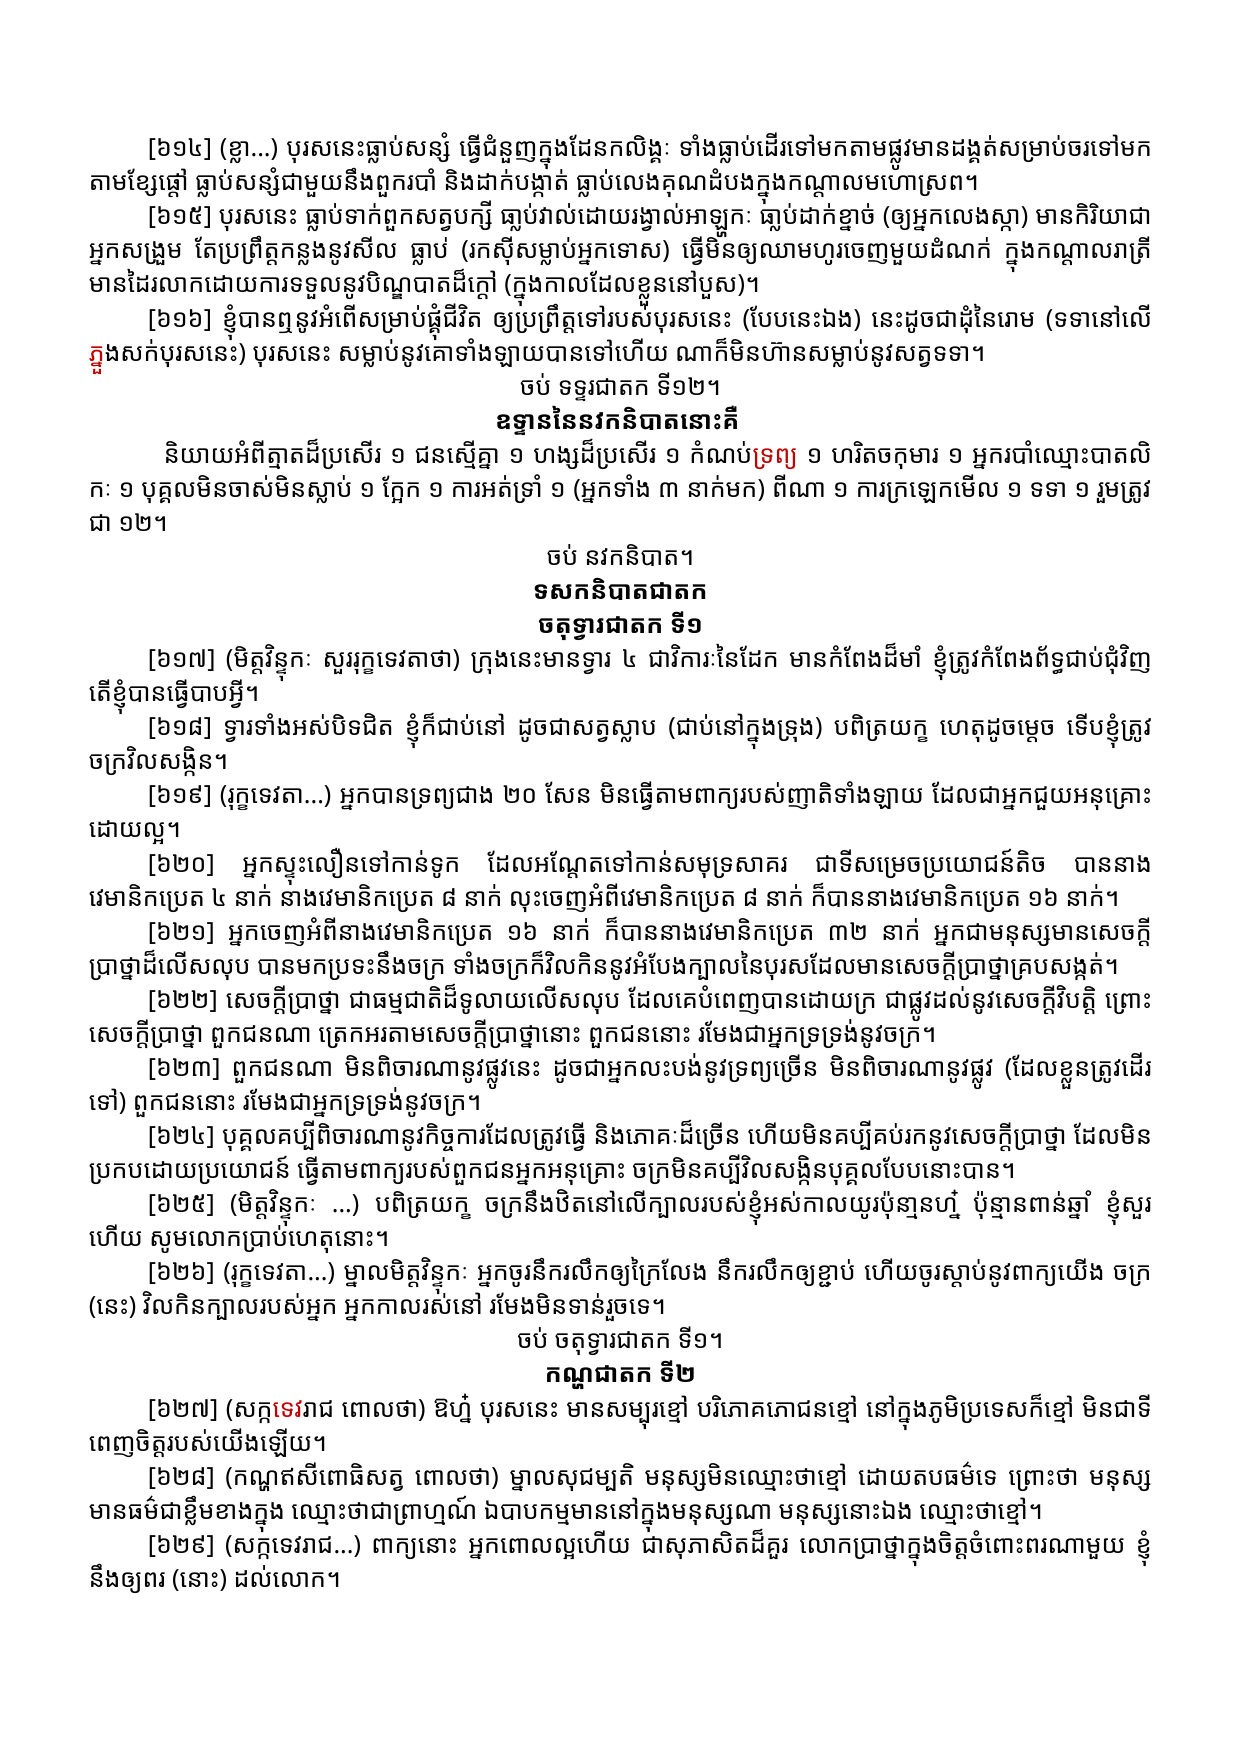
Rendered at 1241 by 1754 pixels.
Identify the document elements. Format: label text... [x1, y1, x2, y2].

text [៦២២] សេចក្តីប្រាថ្នា ជាធម្មជាតិដ៏ទូលាយលើសលុប ដែលគេ​បំពេញបាន​ដោយ​ក្រ ជាផ្លូវ​ដល់នូវ​សេចក្តី​វិបត្តិ ព្រោះសេចក្តី​ប្រាថ្នា ពួកជនណា ត្រេកអរតាម​សេចក្តីប្រាថ្នា​នោះ ពួកជន​នោះ រមែង​ជាអ្នកទ្រ​ទ្រង់នូវចក្រ។ [88, 981, 1152, 1049]
text [៦២៦] (រុក្ខទេវតា...) ម្នាលមិត្តវិន្ទុកៈ អ្នកចូរនឹករលឹកឲ្យ​ក្រៃលែង នឹករលឹក​ឲ្យខ្ជាប់ ​ហើយ​ចូរស្តាប់​នូវពាក្យ​យើង ចក្រ (នេះ) វិលកិន​ក្បាល​របស់អ្នក អ្នកកាល​រស់នៅ រមែង​មិនទាន់​រួចទេ។ [88, 1254, 1152, 1322]
text ចប់ ទទ្ទរជាតក ទី១២។ [88, 368, 1152, 402]
text ចប់ នវកនិបាត។ [88, 539, 1152, 573]
text [៦២៩] (សក្កទេវរាជ...) ពាក្យនោះ អ្នកពោលល្អហើយ ជាសុភាសិត​ដ៏គួរ លោក​ប្រាថ្នា​ក្នុងចិត្ត​ចំពោះ​ពរណា​មួយ ខ្ញុំនឹង​ឲ្យពរ (នោះ) ដល់លោក។ [88, 1526, 1152, 1594]
text កណ្ហជាតក ទី២ [88, 1356, 1152, 1390]
text ចតុទ្វារជាតក ទី១ [88, 607, 1152, 641]
text ឧទ្ទាននៃនវកនិបាតនោះគឺ [88, 402, 1152, 436]
text [៦២៧] (សក្កទេវរាជ ពោលថា) ឱហ្ន៎ បុរសនេះ មានសម្បុរខ្មៅ បរិភោគ​ភោជនខ្មៅ នៅក្នុង​ភូមិប្រទេស​ក៏ខ្មៅ មិនជា​ទីពេញចិត្ត​របស់​យើងឡើយ។ [88, 1390, 1152, 1458]
text [៦១៤] (ខ្លា...) បុរសនេះធ្លាប់សន្សំ ធ្វើជំនួញក្នុងដែន​កលិង្គៈ ទាំងធ្លាប់​ដើរទៅ​មក​តាមផ្លូវ​មានដង្គត់​សម្រាប់​ចរទៅមក​តាមខ្សែផ្តៅ ធ្លាប់​សន្សំជា​មួយនឹង​ពួករបាំ​ និង​ដាក់​បង្កាត់ ធ្លាប់លេង​គុណដំបង​ក្នុងកណ្តាល​មហោស្រព។ [88, 130, 1152, 198]
text [៦២៣] ពួកជនណា មិនពិចារណានូវផ្លូវនេះ ដូចជា​អ្នកលះបង់​នូវទ្រព្យច្រើន មិន​ពិចារណា​នូវផ្លូវ (ដែលខ្លួន​ត្រូវដើរ​ទៅ) ពួកជននោះ រមែង​ជាអ្នក​ទ្រទ្រង់​នូវចក្រ។ [88, 1049, 1152, 1118]
text [៦២៤] បុគ្គលគប្បីពិចារណានូវកិច្ចការដែលត្រូវធ្វើ និងភោគៈ​ដ៏ច្រើន ​ហើយមិន​គប្បីគប់​រកនូវ​សេចក្តី​ប្រាថ្នា ដែលមិន​ប្រកប​ដោយ​ប្រយោជន៍ ធ្វើតាម​ពាក្យរបស់​ពួក​ជនអ្នក​អនុគ្រោះ ចក្រមិន​គប្បីវិល​សង្កិន​បុគ្គល​បែបនោះ​បាន។ [88, 1118, 1152, 1186]
text [៦២៥] (មិត្តវិន្ទុកៈ ...) បពិត្រយក្ខ ចក្រនឹងឋិតនៅលើក្បាលរបស់ខ្ញុំ​អស់កាល​យូរ​ប៉ុនា្មន​ហ្ន៎ ប៉ុន្មាន​ពាន់ឆ្នាំ ខ្ញុំសួរ​ហើយ សូមលោក​ប្រាប់ហេតុ​នោះ។ [88, 1186, 1152, 1254]
text [៦១៦] ខ្ញុំបានឮនូវអំពើសម្រាប់ផ្គុំជីវិត ឲ្យប្រព្រឹត្ត​ទៅរបស់​បុរសនេះ (បែប​នេះឯង) នេះដូច​ជាដុំនៃ​រោម (ទទានៅ​លើភ្នួងសក់​បុរសនេះ) បុរសនេះ សម្លាប់នូវគោ​ទាំងឡាយ​បាន​ទៅ​ហើយ ណាក៏មិន​ហ៊ានសម្លាប់​នូវសត្វទទា។ [88, 300, 1152, 368]
text [៦១៧] (មិត្តវិន្ទុកៈ សួររុក្ខទេវតាថា) ក្រុងនេះមានទ្វារ ៤ ជាវិការៈនៃដែក មាន​កំពែង​ដ៏មាំ ខ្ញុំត្រូវ​កំពែង​ព័ទ្ធជាប់​ជុំវិញ តើខ្ញុំបាន​ធ្វើបាបអ្វី។ [88, 641, 1152, 709]
text [៦២១] អ្នកចេញអំពីនាងវេមានិកប្រេត ១៦ នាក់ ក៏បាន​នាង​វេមានិកប្រេត ៣២ នាក់ អ្នកជា​មនុស្ស​មានសេចក្តី​ប្រាថ្នាដ៏​លើសលុប បាន​មកប្រទះ​នឹងចក្រ ទាំងចក្រក៏​វិលកិន​នូវ​អំបែង​ក្បាលនៃ​បុរស​ដែលមាន​សេចក្តី​ប្រាថ្នា​គ្របសង្កត់។ [88, 913, 1152, 981]
text [៦១៩] (រុក្ខទេវតា...) អ្នកបានទ្រព្យជាង ២០ សែន មិនធ្វើតាម​ពាក្យរបស់ញាតិ​ទាំងឡាយ ដែលជា​អ្នកជួយ​អនុគ្រោះ​ដោយល្អ។ [88, 777, 1152, 845]
text [៦២០] អ្នកស្ទុះលឿនទៅកាន់ទូក ដែលអណែ្តត​ទៅកាន់​សមុទ្រសាគរ ជាទី​សម្រេច​ប្រយោជន៍​តិច បាន​នាងវេមានិកប្រេត ៤ នាក់ នាងវេមានិកប្រេត ៨ នាក់ លុះ​ចេញ​អំពី​វេមានិកប្រេត ៨ នាក់ ក៏បាន​នាងវេមានិកប្រេត ១៦ នាក់។ [88, 845, 1152, 913]
text [៦១៥] បុរសនេះ ធ្លាប់ទាក់ពួកសត្វបក្សី ធា្លប់វាល់ដោយរង្វាល់​អាឡ្ហកៈ ធា្លប់ដាក់​ខ្នាច់ (ឲ្យអ្នក​លេងស្កា) មានកិរិយា​ជាអ្នក​សង្រួម តែប្រព្រឹត្ត​កន្លងនូវ​សីល ធ្លាប់ (រកស៊ី​សម្លាប់​អ្នកទោស) ធ្វើមិន​ឲ្យឈាមហូរ​ចេញមួយ​ដំណក់ ក្នុងកណ្តាល​រាត្រី មានដៃ​រលាក​ដោយការ​ទទួល​នូវ​បិណ្ឌបាត​ដ៏ក្តៅ (ក្នុងកាល​ដែលខ្លួន​នៅបួស)។ [88, 198, 1152, 300]
text និយាយអំពីត្មាតដ៏ប្រសើរ ១ ជនស្មើគ្នា ១ ហង្សដ៏ប្រសើរ ១ កំណប់ទ្រព្យ ១ ហរិតច​កុមារ ១ អ្នក​របាំឈ្មោះ​បាតលិកៈ ១ បុគ្គល​មិនចាស់​មិនស្លាប់ ១ ក្អែក ១ ការអត់ទ្រាំ ១ (អ្នក​ទាំង ៣ នាក់មក) ពីណា ១ ការក្រឡេក​មើល ១ ទទា ១ រួមត្រូវ​ជា ១២។ [88, 436, 1152, 539]
text [៦២៨] (កណ្ហឥសីពោធិសត្វ ពោលថា) ម្នាលសុជម្បតិ មនុស្សមិន​ឈ្មោះថា​ខ្មៅ ដោយ​តបធម៌​ទេ ព្រោះថា មនុស្ស​មានធម៌​ជាខ្លឹម​ខាងក្នុង ឈ្មោះថា​ជាព្រាហ្មណ៍ ឯបាបកម្ម​មាននៅ​ក្នុងមនុស្ស​ណា មនុស្ស​នោះឯង ឈ្មោះថាខ្មៅ។ [88, 1458, 1152, 1526]
text [៦១៨] ទ្វារទាំងអស់បិទជិត ខ្ញុំក៏ជាប់នៅ ដូចជាសត្វស្លាប (ជាប់នៅក្នុងទ្រុង) បពិត្រ​យក្ខ ហេតុដូចម្តេច ទើបខ្ញុំត្រូវ​ចក្រវិលសង្កិន។ [88, 709, 1152, 777]
text ទសកនិបាតជាតក [88, 573, 1152, 607]
text ចប់ ចតុទ្វារជាតក ទី១។ [88, 1322, 1152, 1356]
